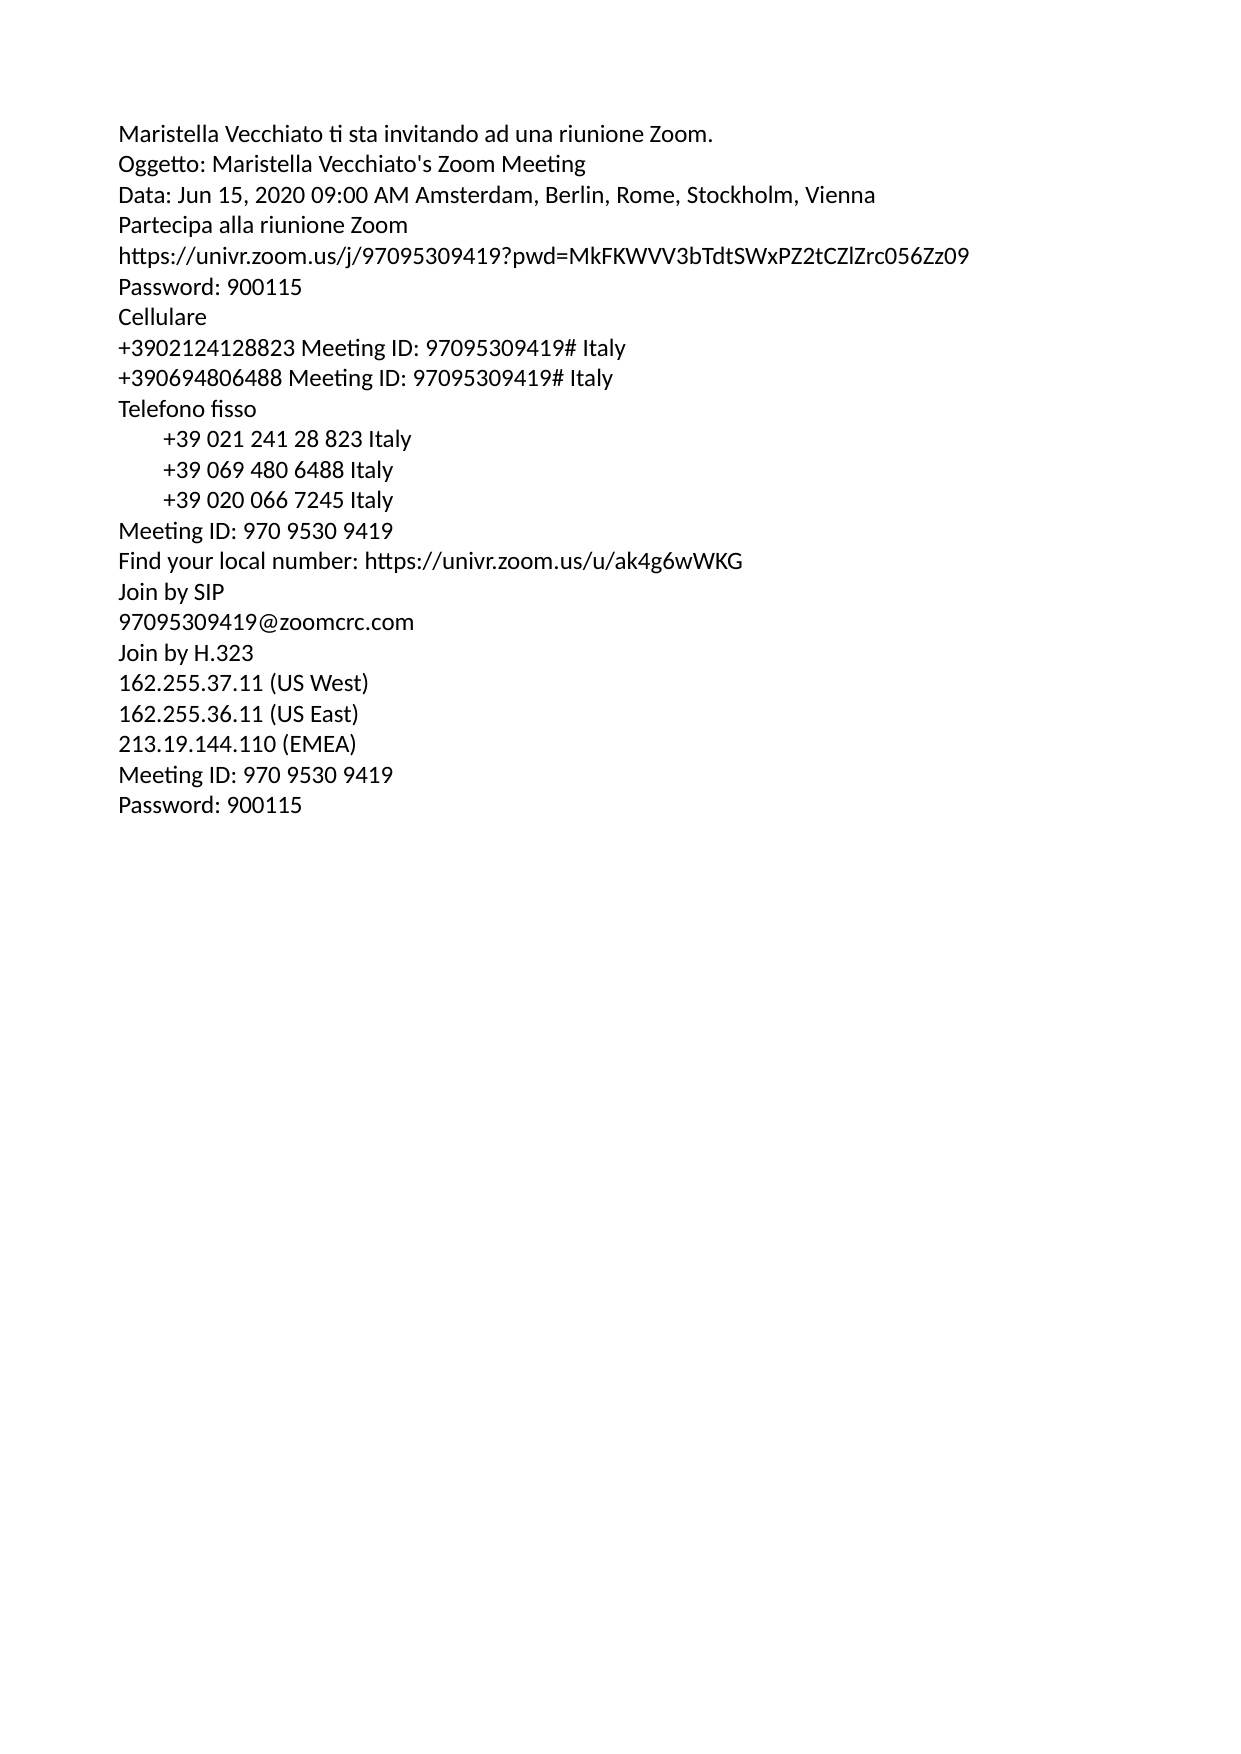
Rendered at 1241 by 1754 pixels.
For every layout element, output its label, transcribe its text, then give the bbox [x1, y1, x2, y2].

text Maristella Vecchiato ti sta invitando ad una riunione Zoom. [118, 118, 1122, 149]
text Password: 900115 [118, 271, 1122, 301]
text Cellulare +3902124128823 Meeting ID: 97095309419# Italy +390694806488 Meeting ID: 97095309419# Italy [118, 301, 1122, 393]
text Partecipa alla riunione Zoom https://univr.zoom.us/j/97095309419?pwd=MkFKWVV3bTdtSWxPZ2tCZlZrc056Zz09 [118, 210, 1122, 271]
text Join by H.323 162.255.37.11 (US West) 162.255.36.11 (US East) 213.19.144.110 (EMEA) Meeting ID: 970 9530 9419 Password: 900115 [118, 637, 1122, 820]
text Join by SIP 97095309419@zoomcrc.com [118, 576, 1122, 637]
text Telefono fisso +39 021 241 28 823 Italy +39 069 480 6488 Italy +39 020 066 7245 Italy Meeting ID: 970 9530 9419 Find your local number: https://univr.zoom.us/u/ak4g6wWKG [118, 393, 1122, 576]
text Oggetto: Maristella Vecchiato's Zoom Meeting Data: Jun 15, 2020 09:00 AM Amsterdam, Berlin, Rome, Stockholm, Vienna [118, 149, 1122, 210]
